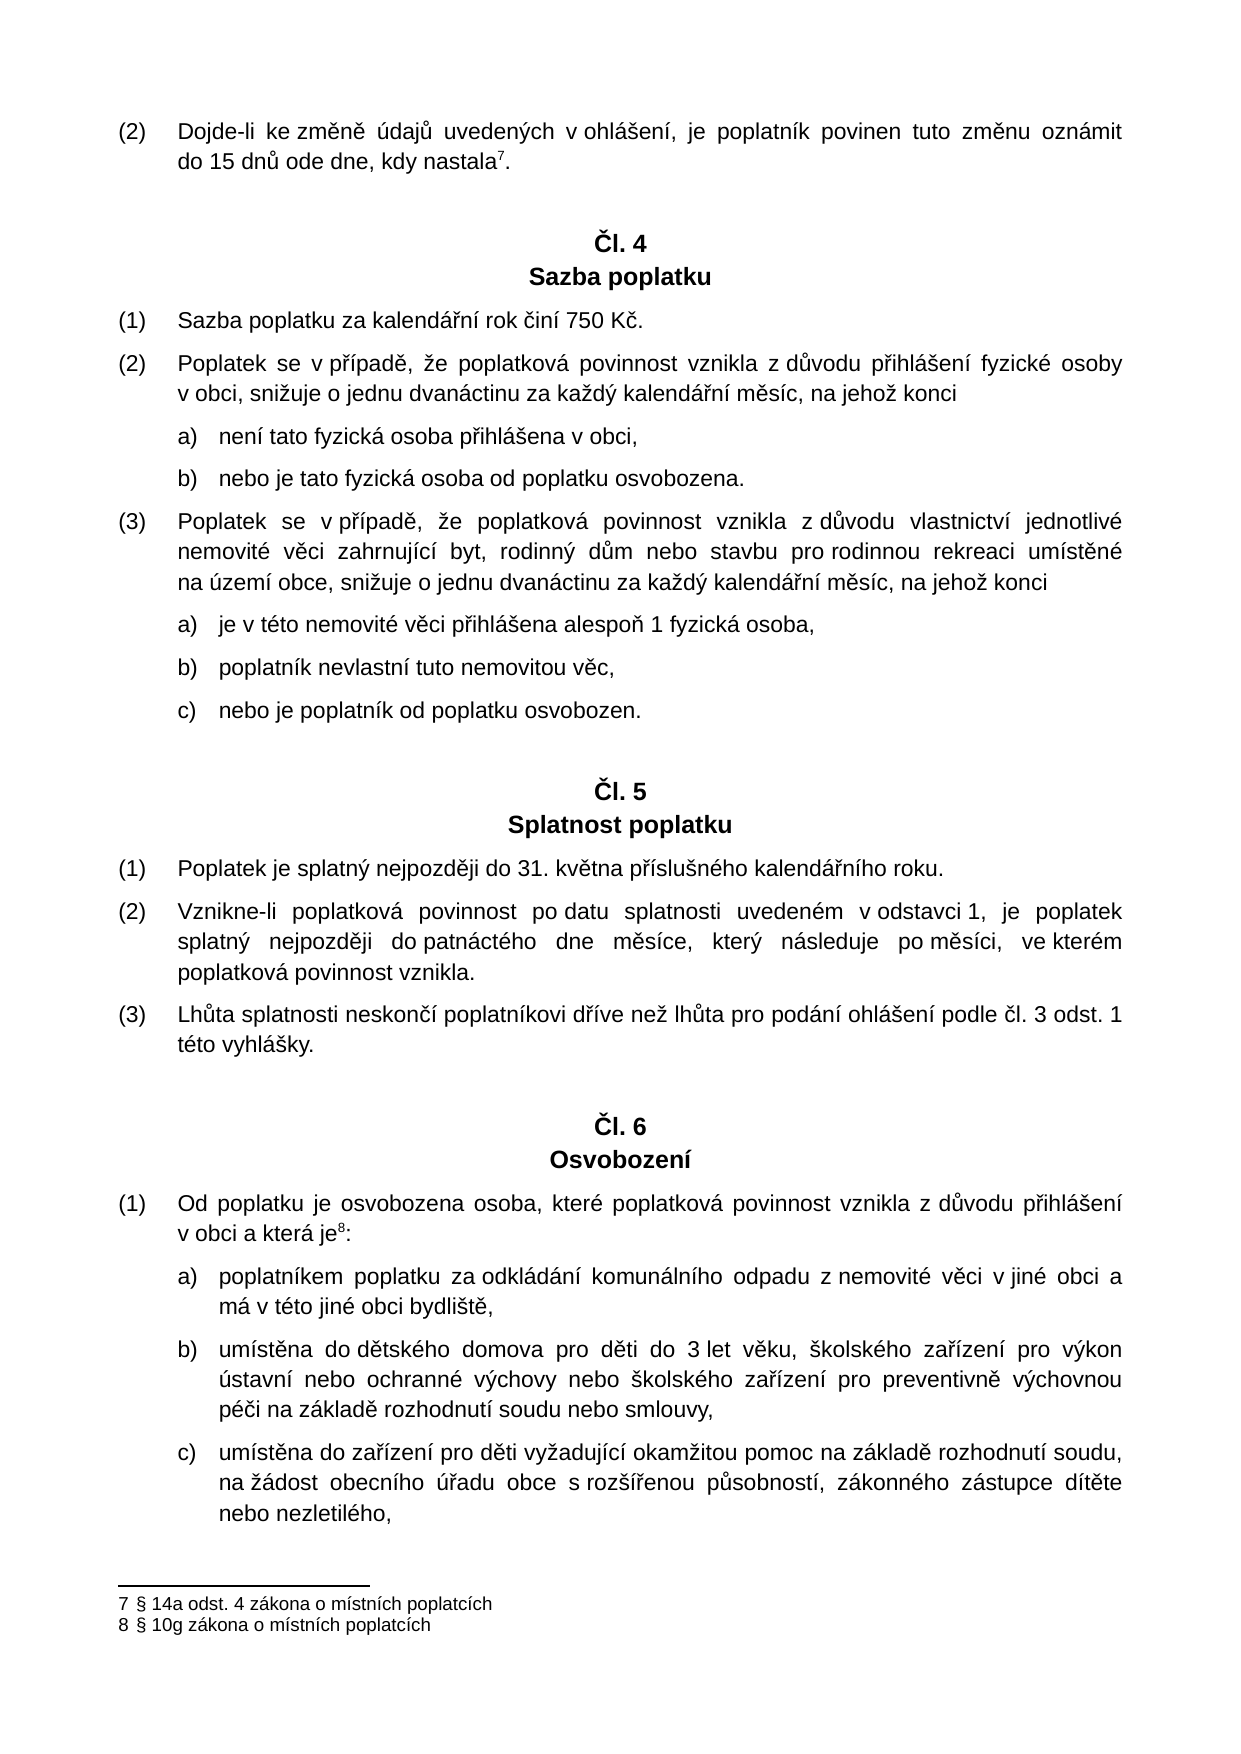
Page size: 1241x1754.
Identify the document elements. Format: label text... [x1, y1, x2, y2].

list je v této nemovité věci přihlášena alespoň 1 fyzická osoba, [177, 611, 1122, 638]
list není tato fyzická osoba přihlášena v obci, [177, 423, 1122, 449]
list nebo je tato fyzická osoba od poplatku osvobozena. [177, 465, 1122, 492]
list Sazba poplatku za kalendářní rok činí 750 Kč. [118, 307, 1122, 333]
subtitle Čl. 6 Osvobození [118, 1112, 1122, 1173]
list Od poplatku je osvobozena osoba, které poplatková povinnost vznikla z důvodu přihlášení v obci a která je: [118, 1190, 1122, 1247]
list poplatník nevlastní tuto nemovitou věc, [177, 654, 1122, 680]
list poplatníkem poplatku za odkládání komunálního odpadu z nemovité věci v jiné obci a má v této jiné obci bydliště, [177, 1263, 1122, 1320]
list § 10g zákona o místních poplatcích [118, 1614, 1122, 1635]
list Lhůta splatnosti neskončí poplatníkovi dříve než lhůta pro podání ohlášení podle čl. 3 odst. 1 této vyhlášky. [118, 1001, 1122, 1058]
list Vznikne-li poplatková povinnost po datu splatnosti uvedeném v odstavci 1, je poplatek splatný nejpozději do patnáctého dne měsíce, který následuje po měsíci, ve kterém poplatková povinnost vznikla. [118, 898, 1122, 985]
subtitle Čl. 5 Splatnost poplatku [118, 777, 1122, 839]
list nebo je poplatník od poplatku osvobozen. [177, 697, 1122, 723]
list Poplatek se v případě, že poplatková povinnost vznikla z důvodu přihlášení fyzické osoby v obci, snižuje o jednu dvanáctinu za každý kalendářní měsíc, na jehož konci [118, 350, 1122, 406]
list umístěna do zařízení pro děti vyžadující okamžitou pomoc na základě rozhodnutí soudu, na žádost obecního úřadu obce s rozšířenou působností, zákonného zástupce dítěte nebo nezletilého, [177, 1439, 1122, 1526]
list Poplatek je splatný nejpozději do 31. května příslušného kalendářního roku. [118, 855, 1122, 882]
list umístěna do dětského domova pro děti do 3 let věku, školského zařízení pro výkon ústavní nebo ochranné výchovy nebo školského zařízení pro preventivně výchovnou péči na základě rozhodnutí soudu nebo smlouvy, [177, 1336, 1122, 1423]
list § 14a odst. 4 zákona o místních poplatcích [118, 1592, 1122, 1614]
list Poplatek se v případě, že poplatková povinnost vznikla z důvodu vlastnictví jednotlivé nemovité věci zahrnující byt, rodinný dům nebo stavbu pro rodinnou rekreaci umístěné na území obce, snižuje o jednu dvanáctinu za každý kalendářní měsíc, na jehož konci [118, 508, 1122, 595]
list Dojde-li ke změně údajů uvedených v ohlášení, je poplatník povinen tuto změnu oznámit do 15 dnů ode dne, kdy nastala. [118, 118, 1122, 175]
subtitle Čl. 4 Sazba poplatku [118, 228, 1122, 290]
